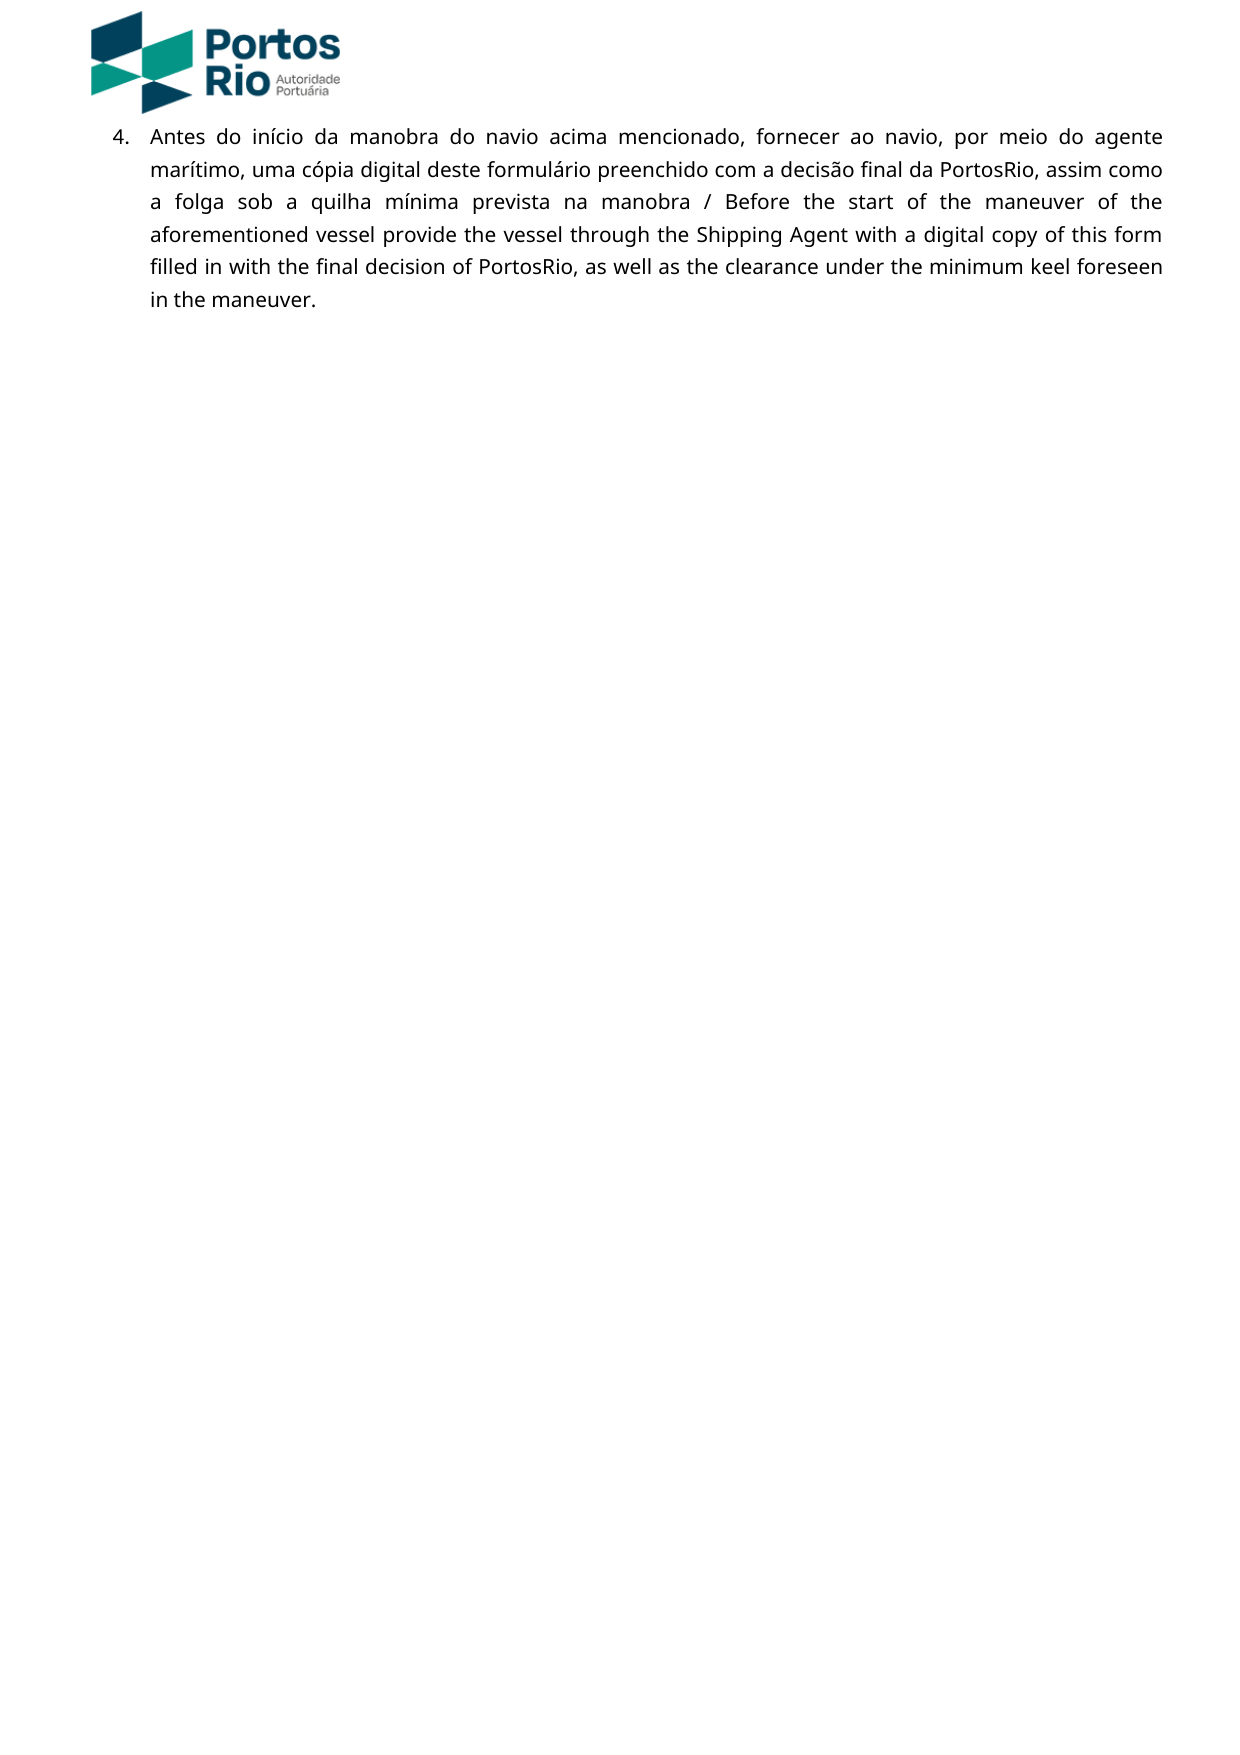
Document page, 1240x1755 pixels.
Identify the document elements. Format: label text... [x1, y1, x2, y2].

list Antes do início da manobra do navio acima mencionado, fornecer ao navio, por meio do agente marítimo, uma cópia digital deste formulário preenchido com a decisão final da PortosRio, assim como a folga sob a quilha mínima prevista na manobra / Before the start of the maneuver of the aforementioned vessel provide the vessel through the Shipping Agent with a digital copy of this form filled in with the final decision of PortosRio, as well as the clearance under the minimum keel foreseen in the maneuver. [112, 122, 1164, 313]
